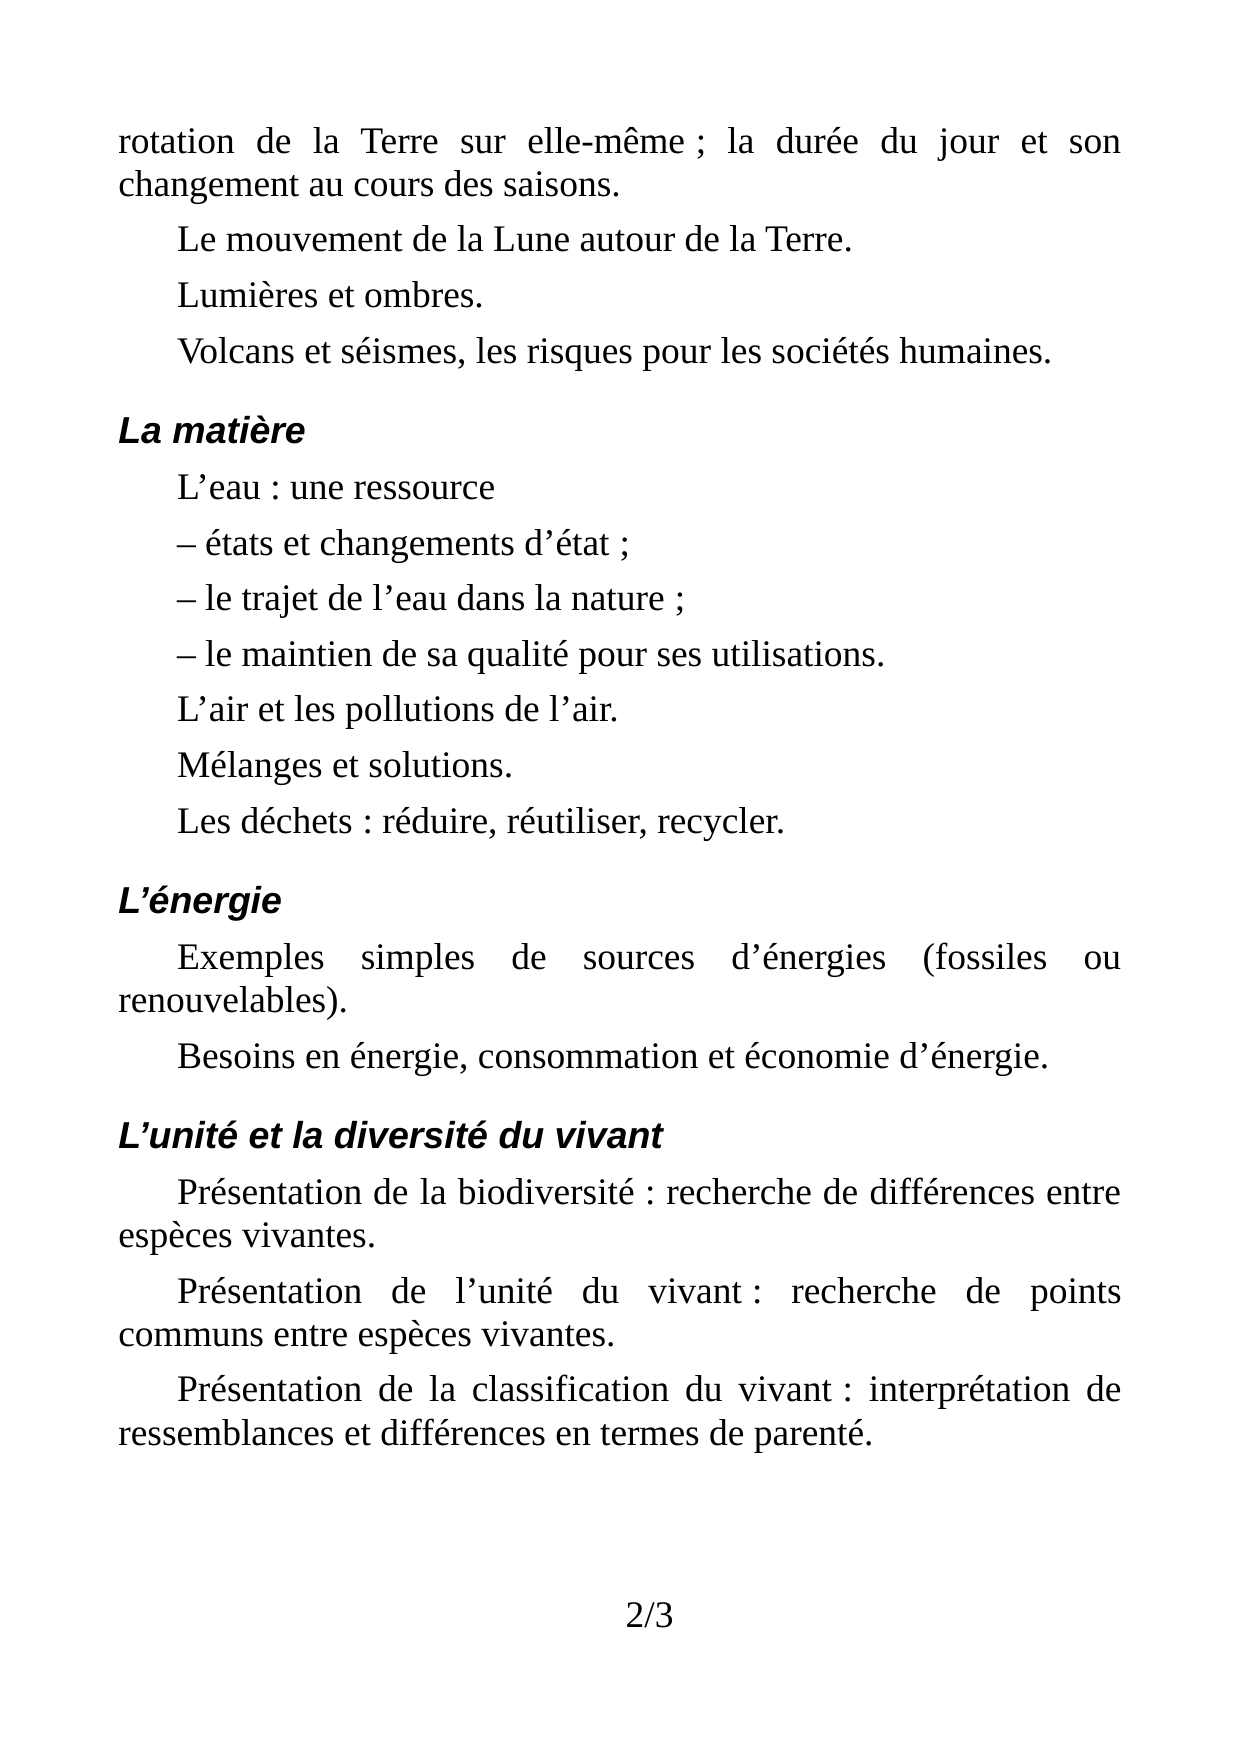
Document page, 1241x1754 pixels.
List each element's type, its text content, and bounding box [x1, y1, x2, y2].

text Présentation de la classification du vivant : interprétation de ressemblances et différences en termes de parenté. [118, 1367, 1122, 1453]
subtitle L’unité et la diversité du vivant [118, 1114, 1122, 1157]
text Les déchets : réduire, réutiliser, recycler. [118, 798, 1122, 841]
subtitle L’énergie [118, 879, 1122, 922]
text – états et changements d’état ; [118, 520, 1122, 563]
text Besoins en énergie, consommation et économie d’énergie. [118, 1033, 1122, 1076]
text – le maintien de sa qualité pour ses utilisations. [118, 631, 1122, 674]
text L’air et les pollutions de l’air. [118, 687, 1122, 730]
text L’eau : une ressource [118, 464, 1122, 507]
text Présentation de la biodiversité : recherche de différences entre espèces vivantes. [118, 1169, 1122, 1256]
text Lumières et ombres. [118, 272, 1122, 316]
text Mélanges et solutions. [118, 742, 1122, 786]
text Le mouvement de la Lune autour de la Terre. [118, 217, 1122, 260]
text Présentation de l’unité du vivant : recherche de points communs entre espèces vivantes. [118, 1268, 1122, 1354]
text – le trajet de l’eau dans la nature ; [118, 576, 1122, 619]
text rotation de la Terre sur elle-même ; la durée du jour et son changement au cours des saisons. [118, 118, 1122, 204]
subtitle La matière [118, 409, 1122, 452]
text Exemples simples de sources d’énergies (fossiles ou renouvelables). [118, 934, 1122, 1021]
text Volcans et séismes, les risques pour les sociétés humaines. [118, 328, 1122, 371]
